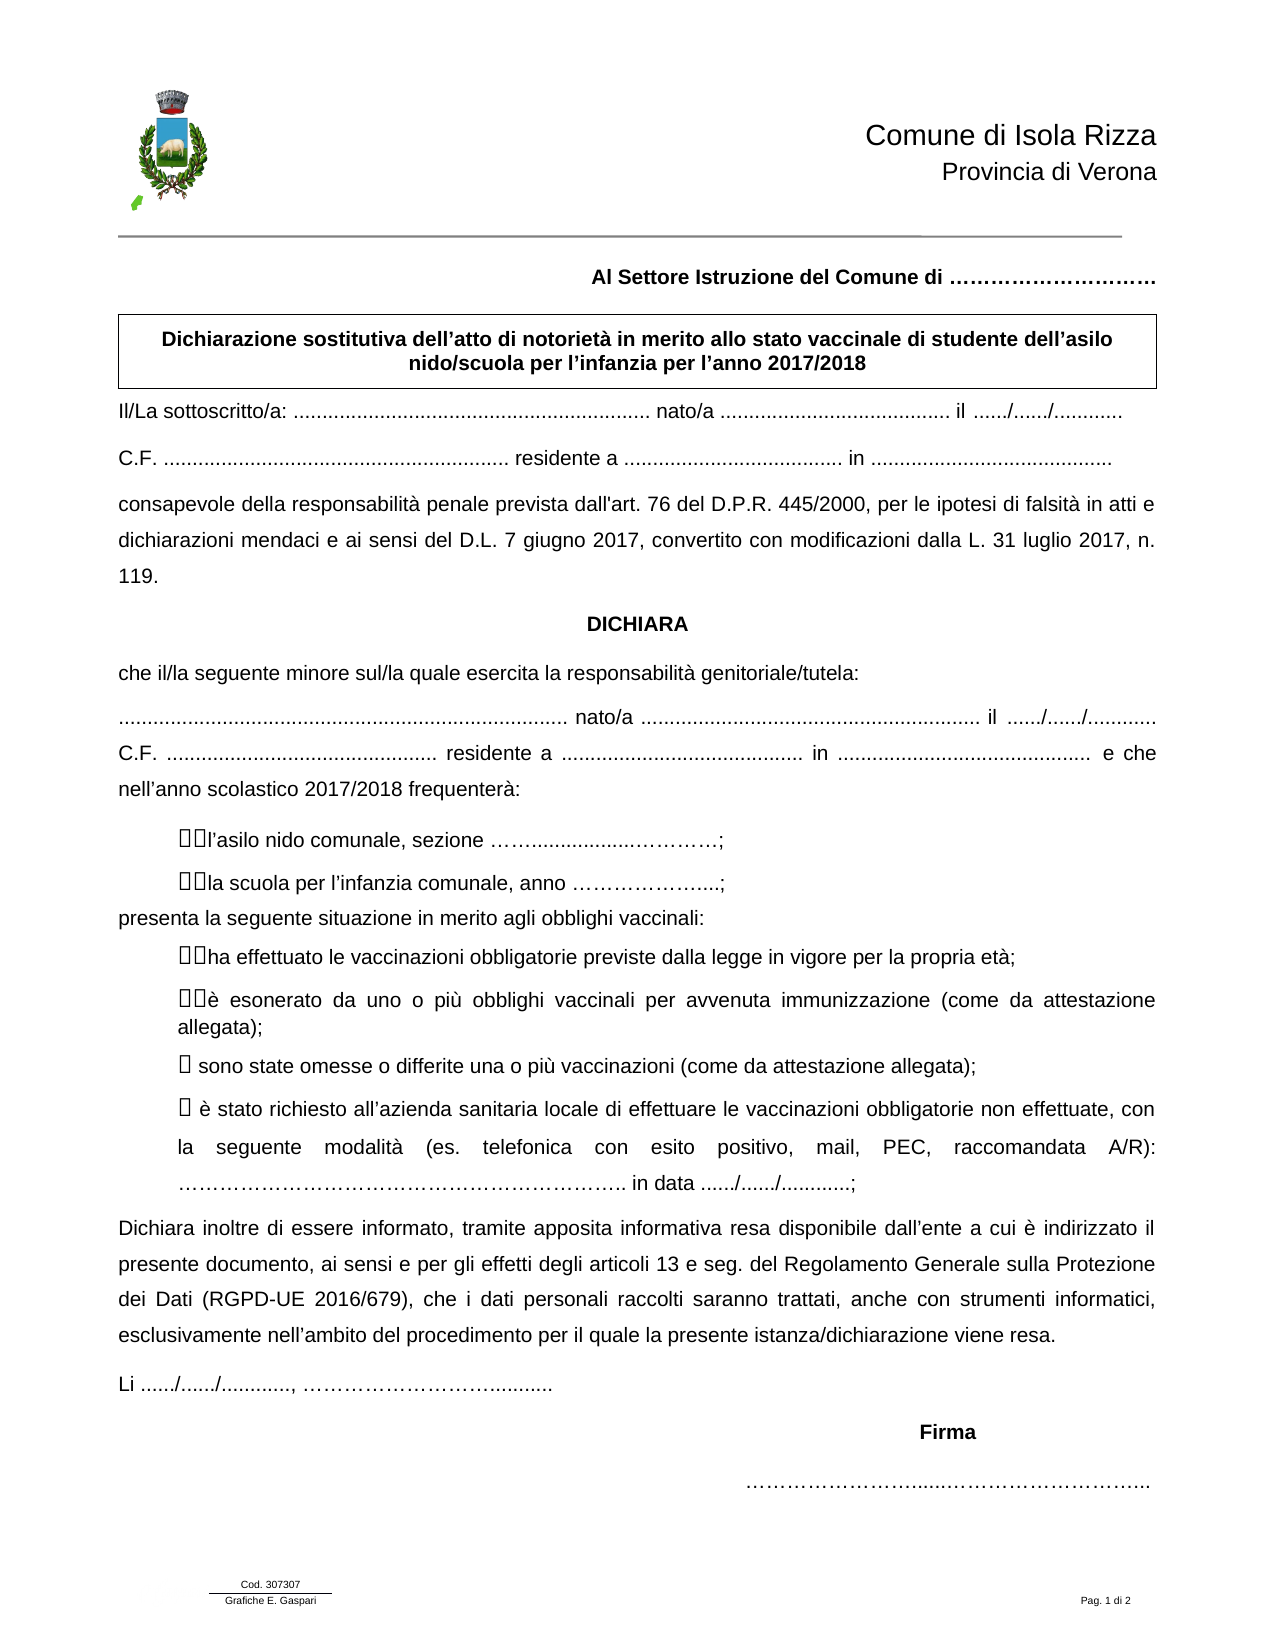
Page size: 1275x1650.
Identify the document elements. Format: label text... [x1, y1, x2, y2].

table_header Dichiarazione sostitutiva dell’atto di notorietà in merito allo stato vaccinale di studente dell’asilo nido/scuola per l’infanzia per l’anno 2017/2018 [119, 315, 1156, 388]
text Firma [118, 1420, 1157, 1444]
text la scuola per l’infanzia comunale, anno ………………....; [177, 863, 1157, 897]
text .............................................................................. nato/a ........................................................... il ....../....../............ C.F. ............................................... residente a .......................................... in ............................................ e che nell’anno scolastico 2017/2018 frequenterà: [118, 705, 1157, 801]
text Comune di Isola Rizza [224, 118, 1157, 152]
text  è stato richiesto all’azienda sanitaria locale di effettuare le vaccinazioni obbligatorie non effettuate, con la seguente modalità (es. telefonica con esito positivo, mail, PEC, raccomandata A/R): ……………………………………………………….. in data ....../....../............; [177, 1089, 1157, 1195]
text consapevole della responsabilità penale prevista dall'art. 76 del D.P.R. 445/2000, per le ipotesi di falsità in atti e dichiarazioni mendaci e ai sensi del D.L. 7 giugno 2017, convertito con modificazioni dalla L. 31 luglio 2017, n. 119. [118, 492, 1157, 588]
text Dichiara inoltre di essere informato, tramite apposita informativa resa disponibile dall’ente a cui è indirizzato il presente documento, ai sensi e per gli effetti degli articoli 13 e seg. del Regolamento Generale sulla Protezione dei Dati (RGPD-UE 2016/679), che i dati personali raccolti saranno trattati, anche con strumenti informatici, esclusivamente nell’ambito del procedimento per il quale la presente istanza/dichiarazione viene resa. [118, 1215, 1157, 1347]
text presenta la seguente situazione in merito agli obblighi vaccinali: [118, 906, 1157, 930]
text che il/la seguente minore sul/la quale esercita la responsabilità genitoriale/tutela: [118, 661, 1157, 684]
text ……………………......………………………... [118, 1468, 1157, 1492]
text  sono state omesse o differite una o più vaccinazioni (come da attestazione allegata); [177, 1047, 1157, 1081]
text ha effettuato le vaccinazioni obbligatorie previste dalla legge in vigore per la propria età; [177, 938, 1157, 972]
picture [122, 87, 224, 219]
text DICHIARA [118, 612, 1157, 636]
text Provincia di Verona [224, 157, 1157, 185]
text C.F. ............................................................ residente a ...................................... in .......................................... [118, 445, 1157, 469]
text è esonerato da uno o più obblighi vaccinali per avvenuta immunizzazione (come da attestazione allegata); [177, 980, 1157, 1038]
text Al Settore Istruzione del Comune di ………………………… [118, 265, 1157, 289]
text l’asilo nido comunale, sezione ……..................…………; [177, 821, 1157, 855]
text Il/La sottoscritto/a: .............................................................. nato/a ........................................ il ....../....../............ [118, 399, 1157, 423]
text Li ....../....../............, ………………………........... [118, 1372, 1157, 1396]
